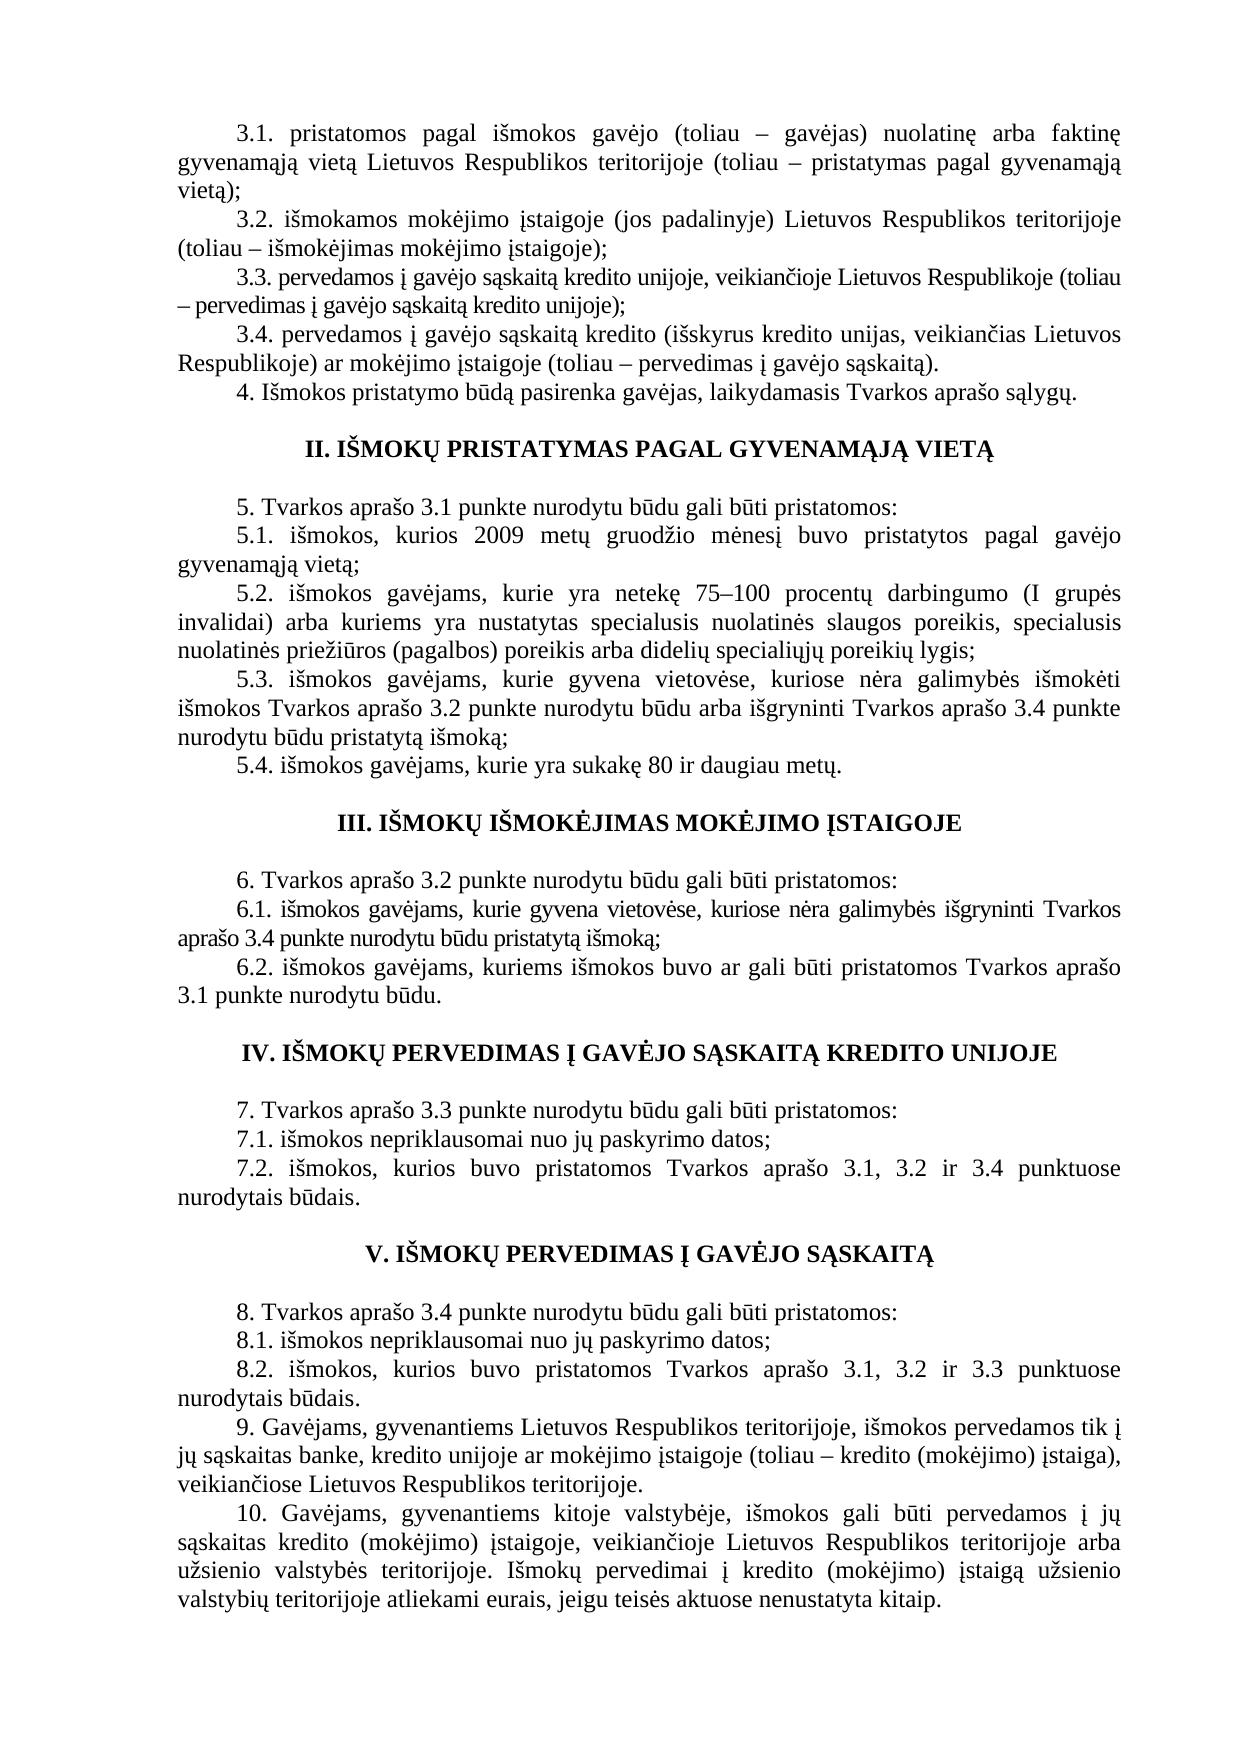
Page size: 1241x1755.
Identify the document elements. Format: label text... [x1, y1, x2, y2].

text 6.2. išmokos gavėjams, kuriems išmokos buvo ar gali būti pristatomos Tvarkos aprašo 3.1 punkte nurodytu būdu. [177, 952, 1122, 1009]
text 6. Tvarkos aprašo 3.2 punkte nurodytu būdu gali būti pristatomos: [177, 866, 1122, 894]
text II. IŠMOKŲ PRISTATYMAS pagal gyvenamąją vietą [177, 434, 1122, 463]
text 9. Gavėjams, gyvenantiems Lietuvos Respublikos teritorijoje, išmokos pervedamos tik į jų sąskaitas banke, kredito unijoje ar mokėjimo įstaigoje (toliau – kredito (mokėjimo) įstaiga), veikiančiose Lietuvos Respublikos teritorijoje. [177, 1412, 1122, 1498]
text III. IŠMOKŲ išmokėjimas mokėjimo įstaigoje [177, 808, 1122, 837]
text 5.1. išmokos, kurios 2009 metų gruodžio mėnesį buvo pristatytos pagal gavėjo gyvenamąją vietą; [177, 521, 1122, 578]
text 8.1. išmokos nepriklausomai nuo jų paskyrimo datos; [177, 1326, 1122, 1354]
text IV. IŠMOKŲ PERVEDIMAS Į GAVĖJO SĄSKAITĄ KREDITO UNIJOJE [177, 1038, 1122, 1067]
text 8.2. išmokos, kurios buvo pristatomos Tvarkos aprašo 3.1, 3.2 ir 3.3 punktuose nurodytais būdais. [177, 1354, 1122, 1412]
text 4. Išmokos pristatymo būdą pasirenka gavėjas, laikydamasis Tvarkos aprašo sąlygų. [177, 377, 1122, 406]
text 7.2. išmokos, kurios buvo pristatomos Tvarkos aprašo 3.1, 3.2 ir 3.4 punktuose nurodytais būdais. [177, 1153, 1122, 1211]
text 5.4. išmokos gavėjams, kurie yra sukakę 80 ir daugiau metų. [177, 751, 1122, 779]
text 3.3. pervedamos į gavėjo sąskaitą kredito unijoje, veikiančioje Lietuvos Respublikoje (toliau – pervedimas į gavėjo sąskaitą kredito unijoje); [177, 262, 1122, 319]
text 7. Tvarkos aprašo 3.3 punkte nurodytu būdu gali būti pristatomos: [177, 1096, 1122, 1124]
text 7.1. išmokos nepriklausomai nuo jų paskyrimo datos; [177, 1124, 1122, 1153]
text 6.1. išmokos gavėjams, kurie gyvena vietovėse, kuriose nėra galimybės išgryninti Tvarkos aprašo 3.4 punkte nurodytu būdu pristatytą išmoką; [177, 894, 1122, 952]
text V. IŠMOKŲ PERVEDIMAS Į GAVĖJO SĄSKAITĄ [177, 1239, 1122, 1268]
text 3.2. išmokamos mokėjimo įstaigoje (jos padalinyje) Lietuvos Respublikos teritorijoje (toliau – išmokėjimas mokėjimo įstaigoje); [177, 204, 1122, 262]
text 8. Tvarkos aprašo 3.4 punkte nurodytu būdu gali būti pristatomos: [177, 1297, 1122, 1326]
text 5. Tvarkos aprašo 3.1 punkte nurodytu būdu gali būti pristatomos: [177, 492, 1122, 521]
text 5.2. išmokos gavėjams, kurie yra netekę 75–100 procentų darbingumo (I grupės invalidai) arba kuriems yra nustatytas specialusis nuolatinės slaugos poreikis, specialusis nuolatinės priežiūros (pagalbos) poreikis arba didelių specialiųjų poreikių lygis; [177, 578, 1122, 664]
text 3.4. pervedamos į gavėjo sąskaitą kredito (išskyrus kredito unijas, veikiančias Lietuvos Respublikoje) ar mokėjimo įstaigoje (toliau – pervedimas į gavėjo sąskaitą). [177, 319, 1122, 377]
text 5.3. išmokos gavėjams, kurie gyvena vietovėse, kuriose nėra galimybės išmokėti išmokos Tvarkos aprašo 3.2 punkte nurodytu būdu arba išgryninti Tvarkos aprašo 3.4 punkte nurodytu būdu pristatytą išmoką; [177, 664, 1122, 751]
text 3.1. pristatomos pagal išmokos gavėjo (toliau – gavėjas) nuolatinę arba faktinę gyvenamąją vietą Lietuvos Respublikos teritorijoje (toliau – pristatymas pagal gyvenamąją vietą); [177, 118, 1122, 204]
text 10. Gavėjams, gyvenantiems kitoje valstybėje, išmokos gali būti pervedamos į jų sąskaitas kredito (mokėjimo) įstaigoje, veikiančioje Lietuvos Respublikos teritorijoje arba užsienio valstybės teritorijoje. Išmokų pervedimai į kredito (mokėjimo) įstaigą užsienio valstybių teritorijoje atliekami eurais, jeigu teisės aktuose nenustatyta kitaip. [177, 1498, 1122, 1613]
